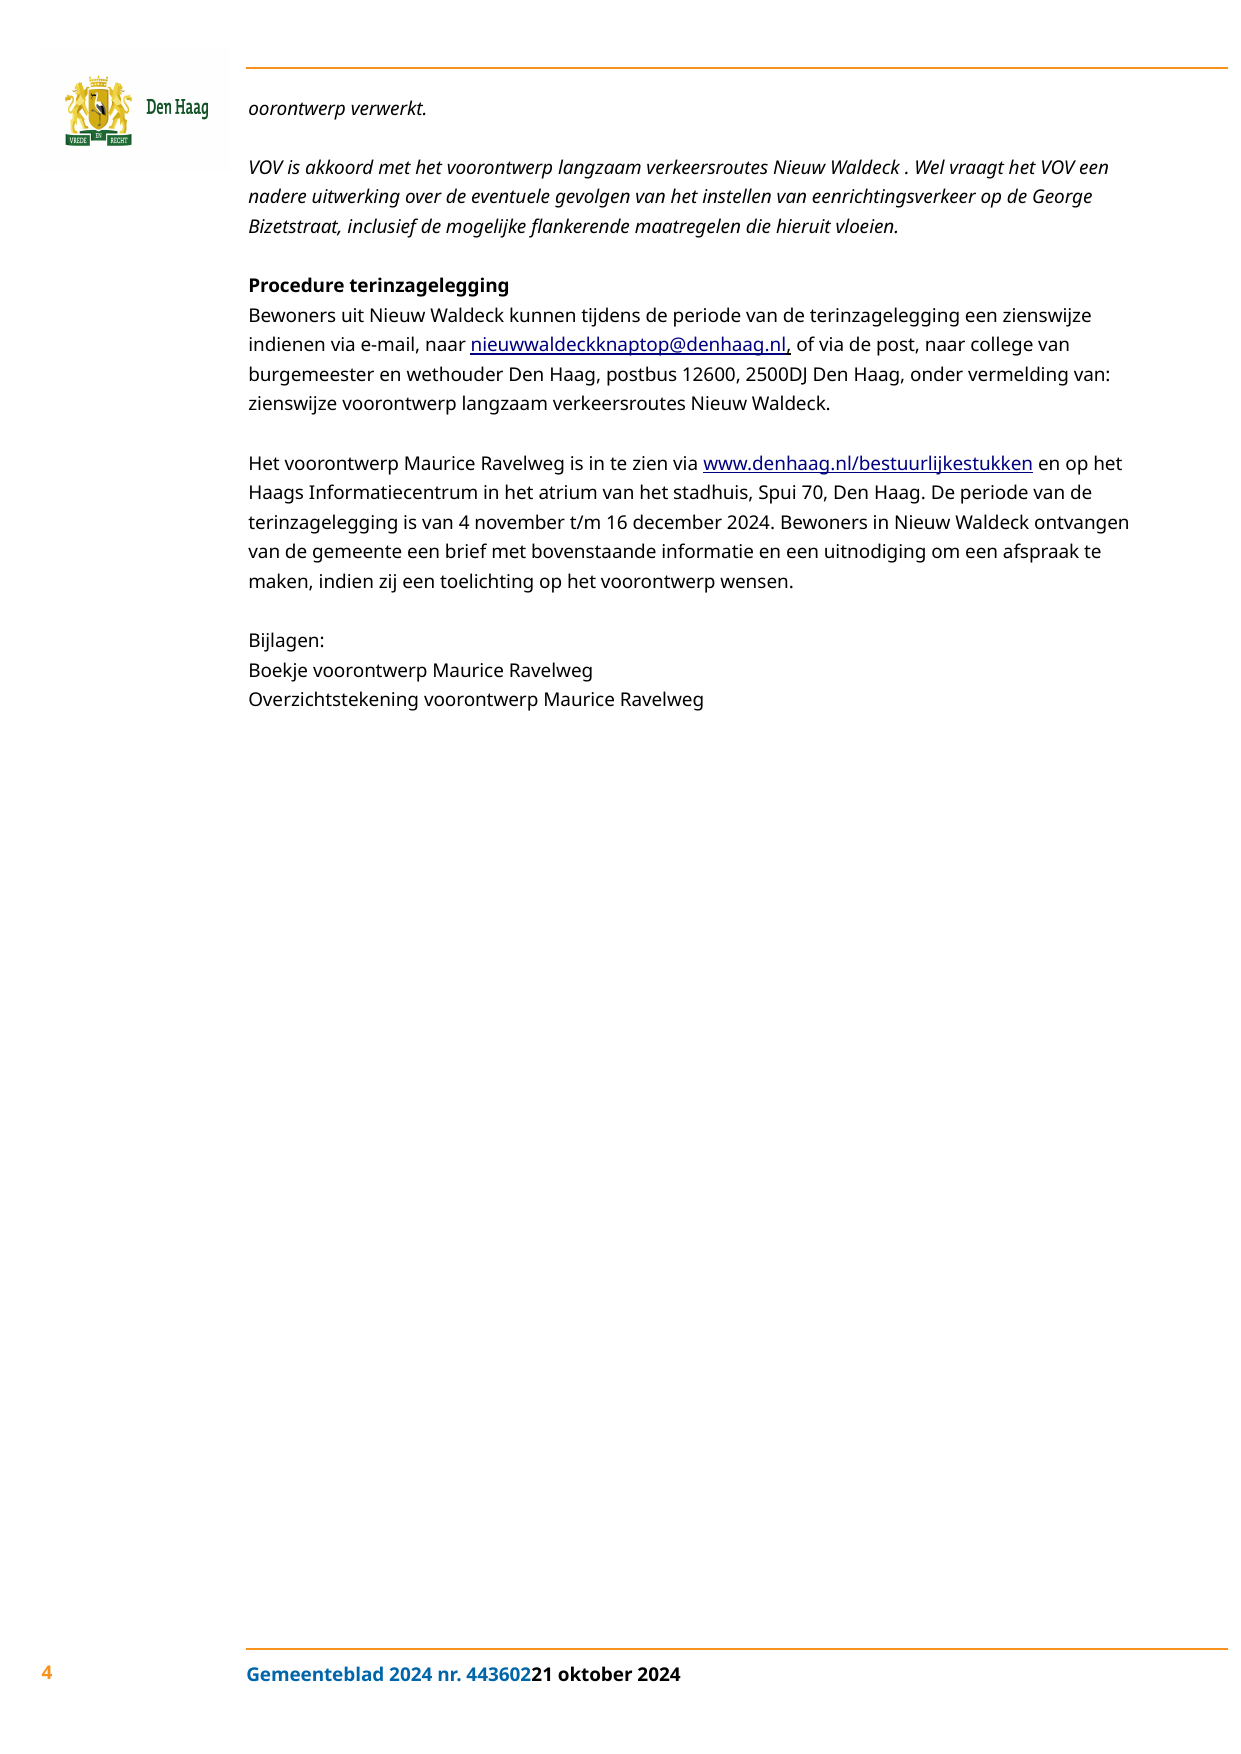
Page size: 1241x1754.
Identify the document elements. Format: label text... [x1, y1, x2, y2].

text Boekje voorontwerp Maurice Ravelweg [248, 657, 1152, 683]
text Bijlagen: [248, 627, 1152, 653]
text Procedure terinzagelegging [248, 272, 1152, 298]
picture [41, 47, 231, 172]
text Bewoners uit Nieuw Waldeck kunnen tijdens de periode van de terinzagelegging een zienswijze indienen via e-mail, naar nieuwwaldeckknaptop@denhaag.nl, of via de post, naar college van burgemeester en wethouder Den Haag, postbus 12600, 2500DJ Den Haag, onder vermelding van: zienswijze voorontwerp langzaam verkeersroutes Nieuw Waldeck. [248, 302, 1152, 416]
text VOV is akkoord met het voorontwerp langzaam verkeersroutes Nieuw Waldeck . Wel vraagt het VOV een nadere uitwerking over de eventuele gevolgen van het instellen van eenrichtingsverkeer op de George Bizetstraat, inclusief de mogelijke flankerende maatregelen die hieruit vloeien. [248, 154, 1152, 239]
text oorontwerp verwerkt. [248, 95, 1152, 121]
text Overzichtstekening voorontwerp Maurice Ravelweg [248, 686, 1152, 712]
text Het voorontwerp Maurice Ravelweg is in te zien via www.denhaag.nl/bestuurlijkestukken en op het Haags Informatiecentrum in het atrium van het stadhuis, Spui 70, Den Haag. De periode van de terinzagelegging is van 4 november t/m 16 december 2024. Bewoners in Nieuw Waldeck ontvangen van de gemeente een brief met bovenstaande informatie en een uitnodiging om een afspraak te maken, indien zij een toelichting op het voorontwerp wensen. [248, 450, 1152, 594]
